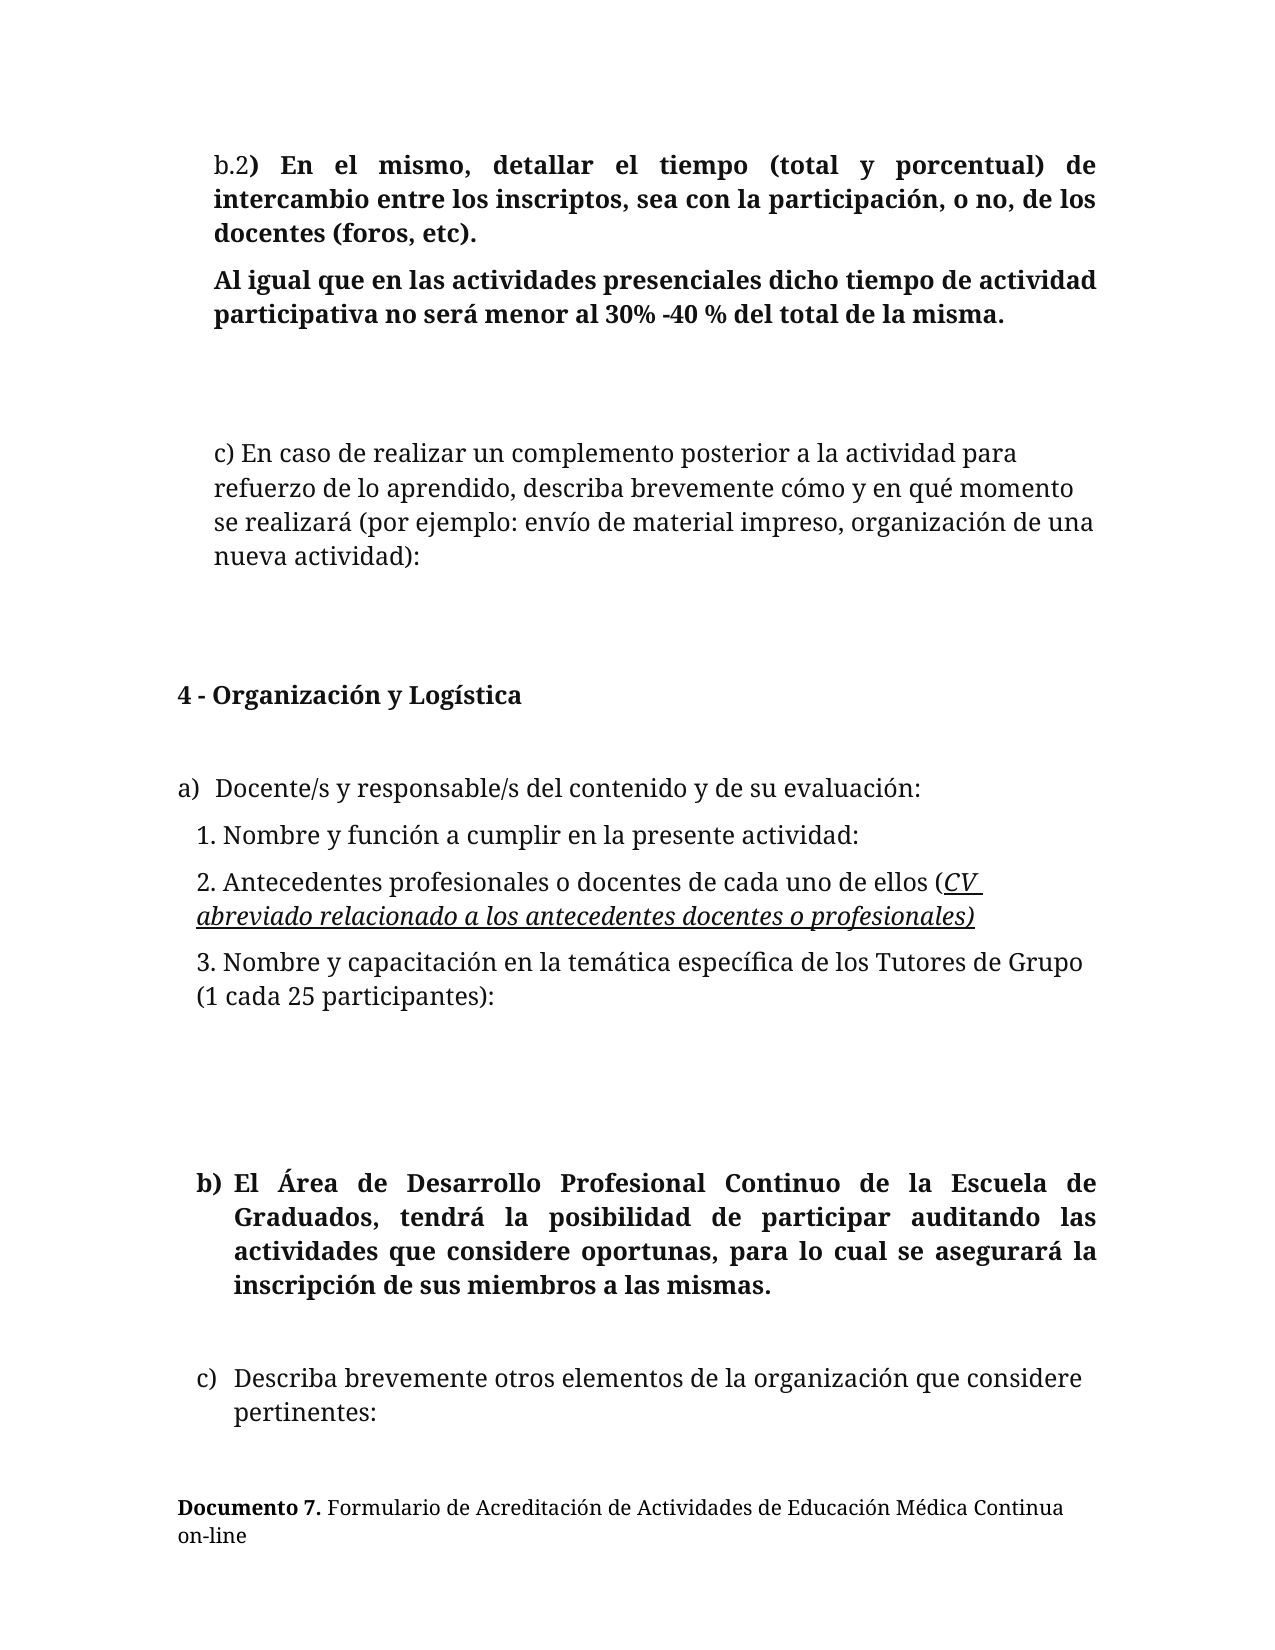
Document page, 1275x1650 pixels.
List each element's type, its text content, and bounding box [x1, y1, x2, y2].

text 4 - Organización y Logística [177, 678, 1098, 712]
list Docente/s y responsable/s del contenido y de su evaluación: [177, 771, 1098, 805]
list Describa brevemente otros elementos de la organización que considere pertinentes: [196, 1361, 1098, 1429]
text b.2) En el mismo, detallar el tiempo (total y porcentual) de intercambio entre los inscriptos, sea con la participación, o no, de los docentes (foros, etc). [213, 148, 1098, 250]
text 3. Nombre y capacitación en la temática específica de los Tutores de Grupo (1 cada 25 participantes): [196, 945, 1098, 1013]
text Al igual que en las actividades presenciales dicho tiempo de actividad participativa no será menor al 30% -40 % del total de la misma. [213, 262, 1098, 331]
list El Área de Desarrollo Profesional Continuo de la Escuela de Graduados, tendrá la posibilidad de participar auditando las actividades que considere oportunas, para lo cual se asegurará la inscripción de sus miembros a las mismas. [196, 1165, 1098, 1301]
text 2. Antecedentes profesionales o docentes de cada uno de ellos (CV abreviado relacionado a los antecedentes docentes o profesionales) [196, 864, 1098, 932]
text c) En caso de realizar un complemento posterior a la actividad para refuerzo de lo aprendido, describa brevemente cómo y en qué momento se realizará (por ejemplo: envío de material impreso, organización de una nueva actividad): [213, 436, 1098, 572]
text 1. Nombre y función a cumplir en la presente actividad: [196, 818, 1098, 852]
